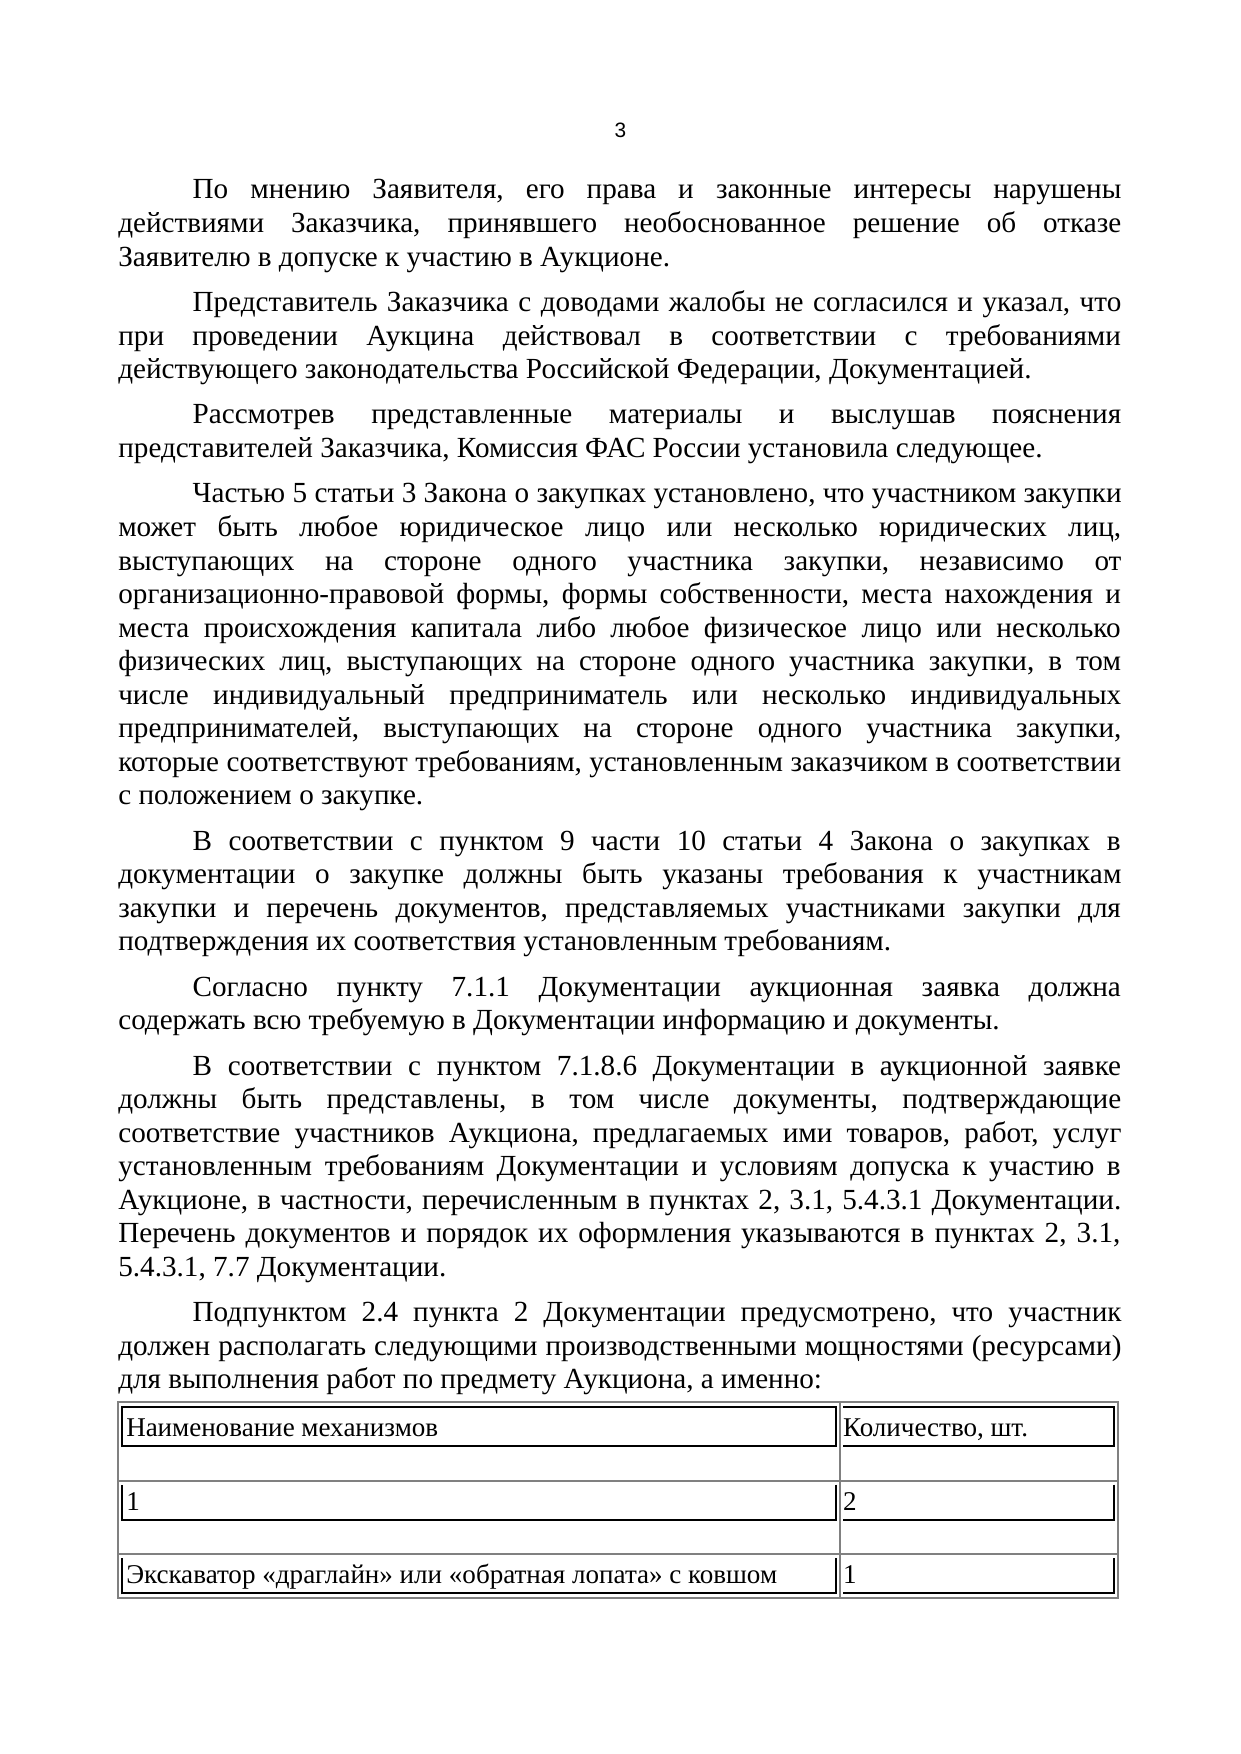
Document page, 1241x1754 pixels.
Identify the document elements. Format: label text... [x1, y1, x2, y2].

table_header Количество, шт. [841, 1403, 1117, 1479]
text Рассмотрев представленные материалы и выслушав пояснения представителей Заказчика, Комиссия ФАС России установила следующее. [118, 397, 1122, 464]
text В соответствии с пунктом 7.1.8.6 Документации в аукционной заявке должны быть представлены, в том числе документы, подтверждающие соответствие участников Аукциона, предлагаемых ими товаров, работ, услуг установленным требованиям Документации и условиям допуска к участию в Аукционе, в частности, перечисленным в пунктах 2, 3.1, 5.4.3.1 Документации. Перечень документов и порядок их оформления указываются в пунктах 2, 3.1, 5.4.3.1, 7.7 Документации. [118, 1048, 1122, 1283]
table_cell Экскаватор «драглайн» или «обратная лопата» с ковшом [119, 1555, 839, 1597]
table_cell 1 [119, 1482, 839, 1553]
table_cell 1 [841, 1555, 1117, 1597]
text Подпунктом 2.4 пункта 2 Документации предусмотрено, что участник должен располагать следующими производственными мощностями (ресурсами) для выполнения работ по предмету Аукциона, а именно: [118, 1294, 1122, 1395]
text В соответствии с пунктом 9 части 10 статьи 4 Закона о закупках в документации о закупке должны быть указаны требования к участникам закупки и перечень документов, представляемых участниками закупки для подтверждения их соответствия установленным требованиям. [118, 823, 1122, 957]
table_cell 2 [841, 1482, 1117, 1553]
text Частью 5 статьи 3 Закона о закупках установлено, что участником закупки может быть любое юридическое лицо или несколько юридических лиц, выступающих на стороне одного участника закупки, независимо от организационно-правовой формы, формы собственности, места нахождения и места происхождения капитала либо любое физическое лицо или несколько физических лиц, выступающих на стороне одного участника закупки, в том числе индивидуальный предприниматель или несколько индивидуальных предпринимателей, выступающих на стороне одного участника закупки, которые соответствуют требованиям, установленным заказчиком в соответствии с положением о закупке. [118, 476, 1122, 811]
text Согласно пункту 7.1.1 Документации аукционная заявка должна содержать всю требуемую в Документации информацию и документы. [118, 969, 1122, 1036]
text По мнению Заявителя, его права и законные интересы нарушены действиями Заказчика, принявшего необоснованное решение об отказе Заявителю в допуске к участию в Аукционе. [118, 172, 1122, 272]
text Представитель Заказчика с доводами жалобы не согласился и указал, что при проведении Аукцина действовал в соответствии с требованиями действующего законодательства Российской Федерации, Документацией. [118, 284, 1122, 385]
table_header Наименование механизмов [119, 1403, 839, 1479]
